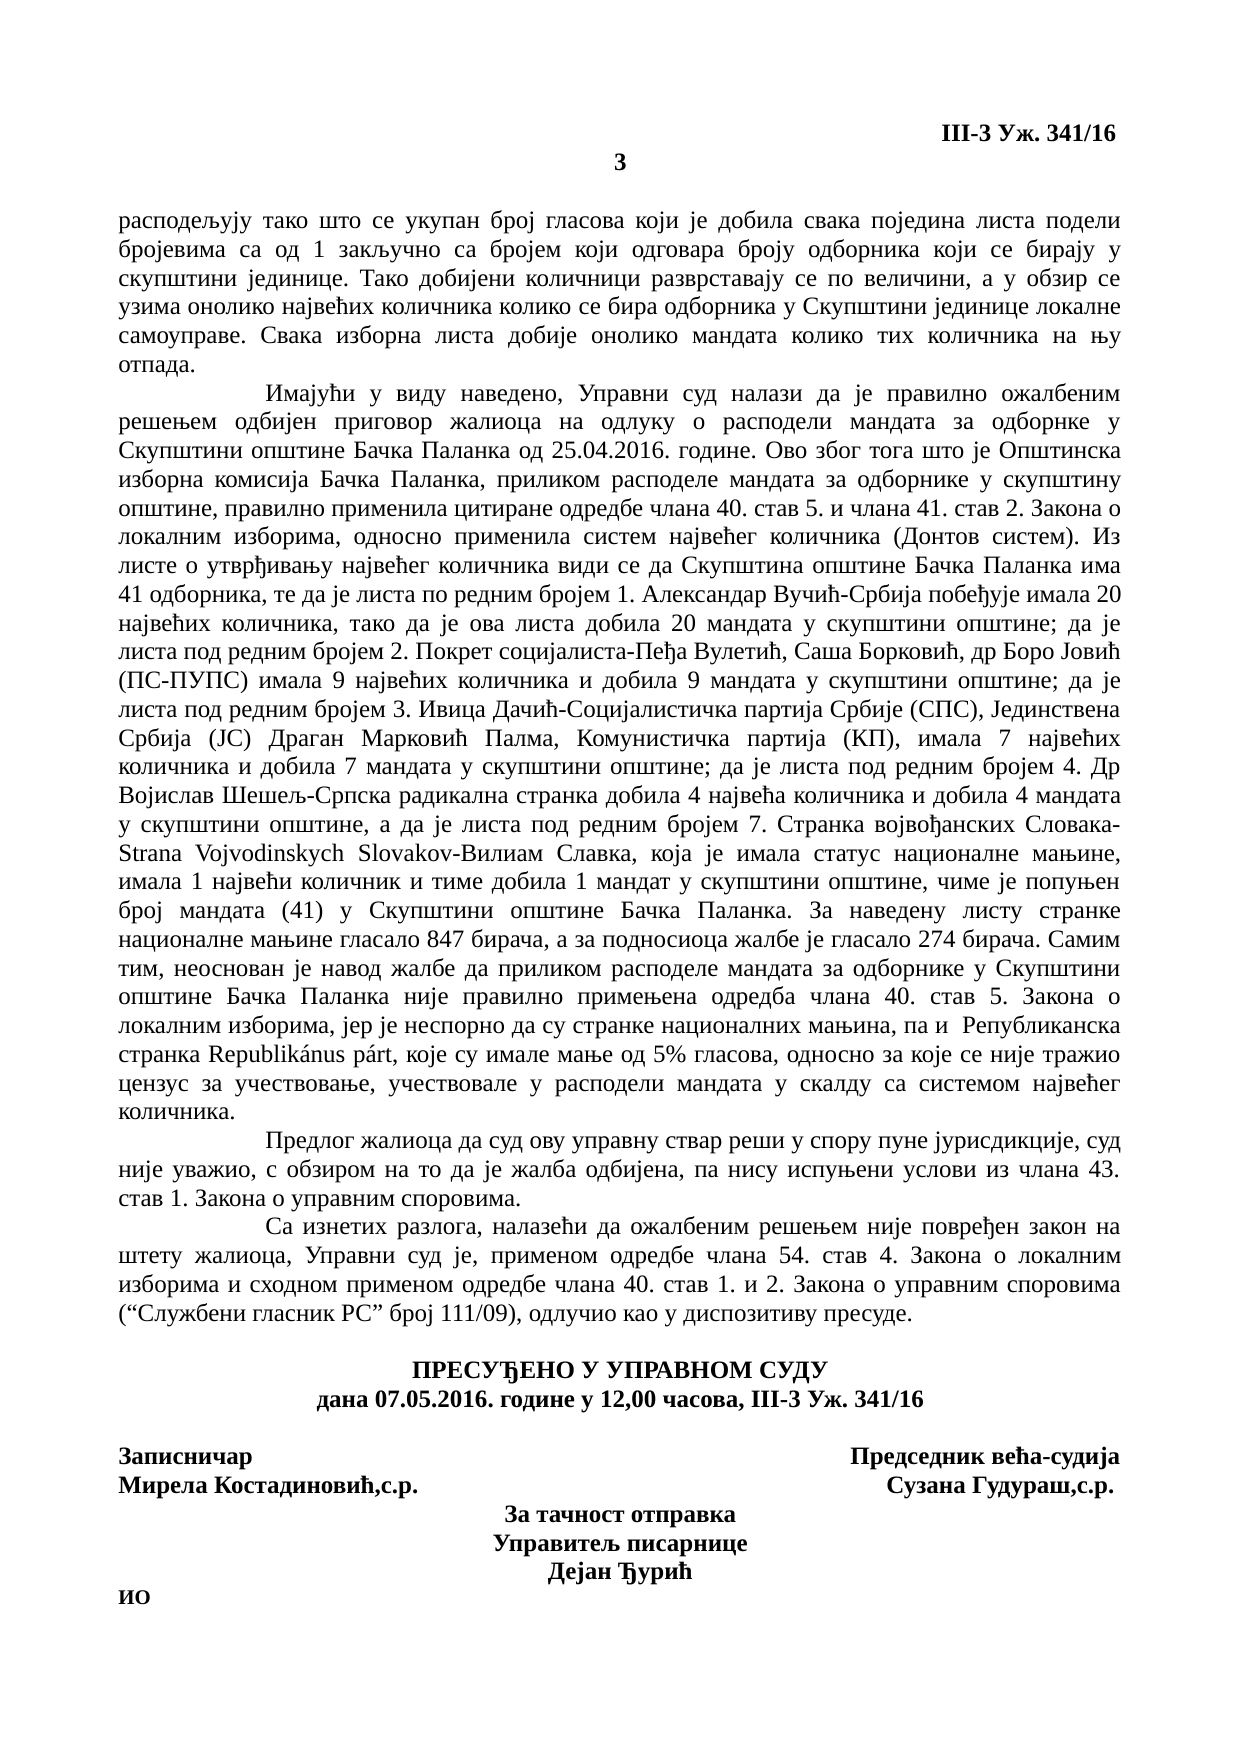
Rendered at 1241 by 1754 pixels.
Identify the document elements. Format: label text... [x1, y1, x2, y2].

text Дејан Ђурић [118, 1556, 1122, 1585]
text Записничар Председник већа-судија [118, 1441, 1122, 1470]
text Имајући у виду наведено, Управни суд налази да је правилно ожалбеним решењем одбијен приговор жалиоца на одлуку о расподели мандата за одборнке у Скупштини општине Бачка Паланка од 25.04.2016. године. Ово због тога што је Општинска изборна комисија Бачка Паланка, приликом расподеле мандата за одборнике у скупштину општине, правилно применила цитиране одредбе члана 40. став 5. и члана 41. став 2. Закона о локалним изборима, односно применила систем највећег количника (Донтов систем). Из листе о утврђивању највећег количника види се да Скупштина општине Бачка Паланка има 41 одборника, те да је листа по редним бројем 1. Александар Вучић-Србија побеђује имала 20 највећих количника, тако да је ова листа добила 20 мандата у скупштини општине; да је листа под редним бројем 2. Покрет социјалиста-Пеђа Вулетић, Саша Борковић, др Боро Јовић (ПС-ПУПС) имала 9 највећих количника и добила 9 мандата у скупштини општине; да је листа под редним бројем 3. Ивица Дачић-Социјалистичка партија Србије (СПС), Јединствена Србија (ЈС) Драган Марковић Палма, Комунистичка партија (КП), имала 7 највећих количника и добила 7 мандата у скупштини општине; да је листа под редним бројем 4. Др Војислав Шешељ-Српска радикална странка добила 4 највећа количника и добила 4 мандата у скупштини општине, а да је листа под редним бројем 7. Странка војвођанских Словака-Strana Vojvodinskych Slovakov-Вилиам Славка, која је имала статус националне мањине, имала 1 највећи количник и тиме добила 1 мандат у скупштини општине, чиме је попуњен број мандата (41) у Скупштини општине Бачка Паланка. За наведену листу странке националне мањине гласало 847 бирача, а за подносиоца жалбе је гласало 274 бирача. Самим тим, неоснован је навод жалбе да приликом расподеле мандата за одборнике у Скупштини општине Бачка Паланка није правилно примењена одредба члана 40. став 5. Закона о локалним изборима, јер је неспорно да су странке националних мањина, па и Републиканска странка Republikánus párt, које су имале мање од 5% гласова, односно за које се није тражио цензус за учествовање, учествовале у расподели мандата у скалду са системом највећег количника. [118, 378, 1122, 1125]
text расподељују тако што се укупан број гласова који је добила свака поједина листа подели бројевима са од 1 закључно са бројем који одговара броју одборника који се бирају у скупштини јединице. Тако добијени количници разврставају се по величини, а у обзир се узима онолико највећих количника колико се бира одборника у Скупштини јединице локалне самоуправе. Свака изборна листа добије онолико мандата колико тих количника на њу отпада. [118, 205, 1122, 378]
text За тачност отправка [118, 1499, 1122, 1528]
text ПРЕСУЂЕНО У УПРАВНОМ СУДУ [118, 1355, 1122, 1384]
text дана 07.05.2016. године у 12,00 часова, III-3 Уж. 341/16 [118, 1384, 1122, 1413]
text Мирела Костадиновић,с.р. Сузана Гудураш,с.р. [118, 1470, 1122, 1499]
text ИО [118, 1585, 1122, 1609]
text Са изнетих разлога, налазећи да ожалбеним решењем није повређен закон на штету жалиоца, Управни суд је, применом одредбе члана 54. став 4. Закона о локалним изборима и сходном применом одредбе члана 40. став 1. и 2. Закона о управним споровима (“Службени гласник РС” број 111/09), одлучио као у диспозитиву пресуде. [118, 1211, 1122, 1326]
text Управитељ писарнице [118, 1528, 1122, 1556]
text Предлог жалиоца да суд ову управну ствар реши у спору пуне јурисдикције, суд није уважио, с обзиром на то да је жалба одбијена, па нису испуњени услови из члана 43. став 1. Закона о управним споровима. [118, 1125, 1122, 1211]
